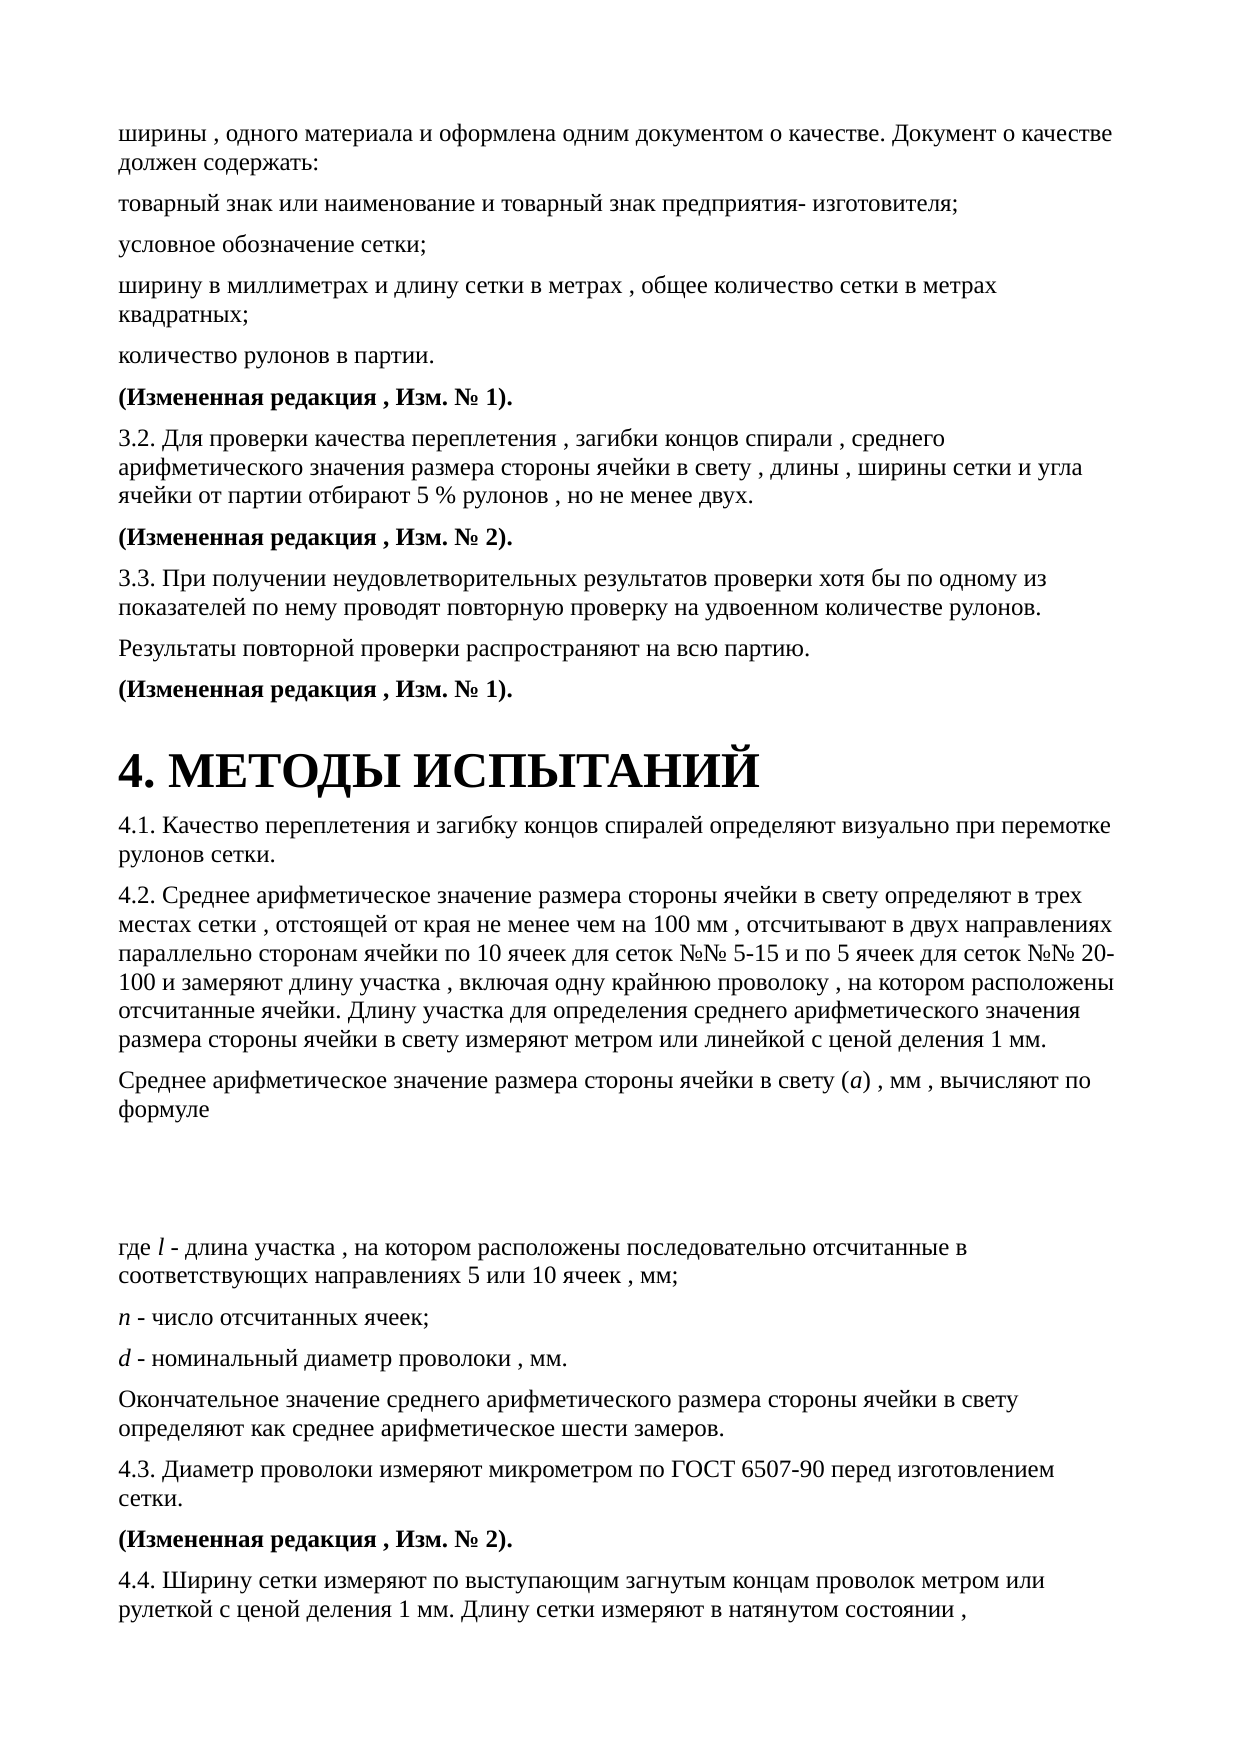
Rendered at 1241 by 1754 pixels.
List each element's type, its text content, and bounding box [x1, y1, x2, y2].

text 4.4. Ширину сетки измеряют по выступающим загнутым концам проволок метром или рулеткой с ценой деления 1 мм. Длину сетки измеряют в натянутом состоянии , [118, 1566, 1122, 1623]
text Среднее арифметическое значение размера стороны ячейки в свету (а) , мм , вычисляют по формуле [118, 1066, 1122, 1123]
text 4.1. Качество переплетения и загибку концов спиралей определяют визуально при перемотке рулонов сетки. [118, 811, 1122, 868]
text 4.3. Диаметр проволоки измеряют микрометром по ГОСТ 6507-90 перед изготовлением сетки. [118, 1454, 1122, 1512]
text 4.2. Среднее арифметическое значение размера стороны ячейки в свету определяют в трех местах сетки , отстоящей от края не менее чем на 100 мм , отсчитывают в двух направлениях параллельно сторонам ячейки по 10 ячеек для сеток №№ 5-15 и по 5 ячеек для сеток №№ 20-100 и замеряют длину участка , включая одну крайнюю проволоку , на котором расположены отсчитанные ячейки. Длину участка для определения среднего арифметического значения размера стороны ячейки в свету измеряют метром или линейкой с ценой деления 1 мм. [118, 881, 1122, 1053]
text 3.3. При получении неудовлетворительных результатов проверки хотя бы по одному из показателей по нему проводят повторную проверку на удвоенном количестве рулонов. [118, 563, 1122, 621]
text Окончательное значение среднего арифметического размера стороны ячейки в свету определяют как среднее арифметическое шести замеров. [118, 1384, 1122, 1442]
text количество рулонов в партии. [118, 341, 1122, 369]
text (Измененная редакция , Изм. № 1). [118, 382, 1122, 411]
text (Измененная редакция , Изм. № 1). [118, 674, 1122, 703]
text условное обозначение сетки; [118, 229, 1122, 258]
text товарный знак или наименование и товарный знак предприятия- изготовителя; [118, 188, 1122, 217]
text (Измененная редакция , Изм. № 2). [118, 1524, 1122, 1553]
text Результаты повторной проверки распространяют на всю партию. [118, 633, 1122, 662]
text где l - длина участка , на котором расположены последовательно отсчитанные в соответствующих направлениях 5 или 10 ячеек , мм; [118, 1232, 1122, 1289]
text d - номинальный диаметр проволоки , мм. [118, 1343, 1122, 1372]
subtitle 4. МЕТОДЫ ИСПЫТАНИЙ [118, 741, 1122, 798]
text n - число отсчитанных ячеек; [118, 1302, 1122, 1331]
text 3.2. Для проверки качества переплетения , загибки концов спирали , среднего арифметического значения размера стороны ячейки в свету , длины , ширины сетки и угла ячейки от партии отбирают 5 % рулонов , но не менее двух. [118, 423, 1122, 509]
text (Измененная редакция , Изм. № 2). [118, 522, 1122, 551]
text ширину в миллиметрах и длину сетки в метрах , общее количество сетки в метрах квадратных; [118, 271, 1122, 328]
text ширины , одного материала и оформлена одним документом о качестве. Документ о качестве должен содержать: [118, 118, 1122, 176]
